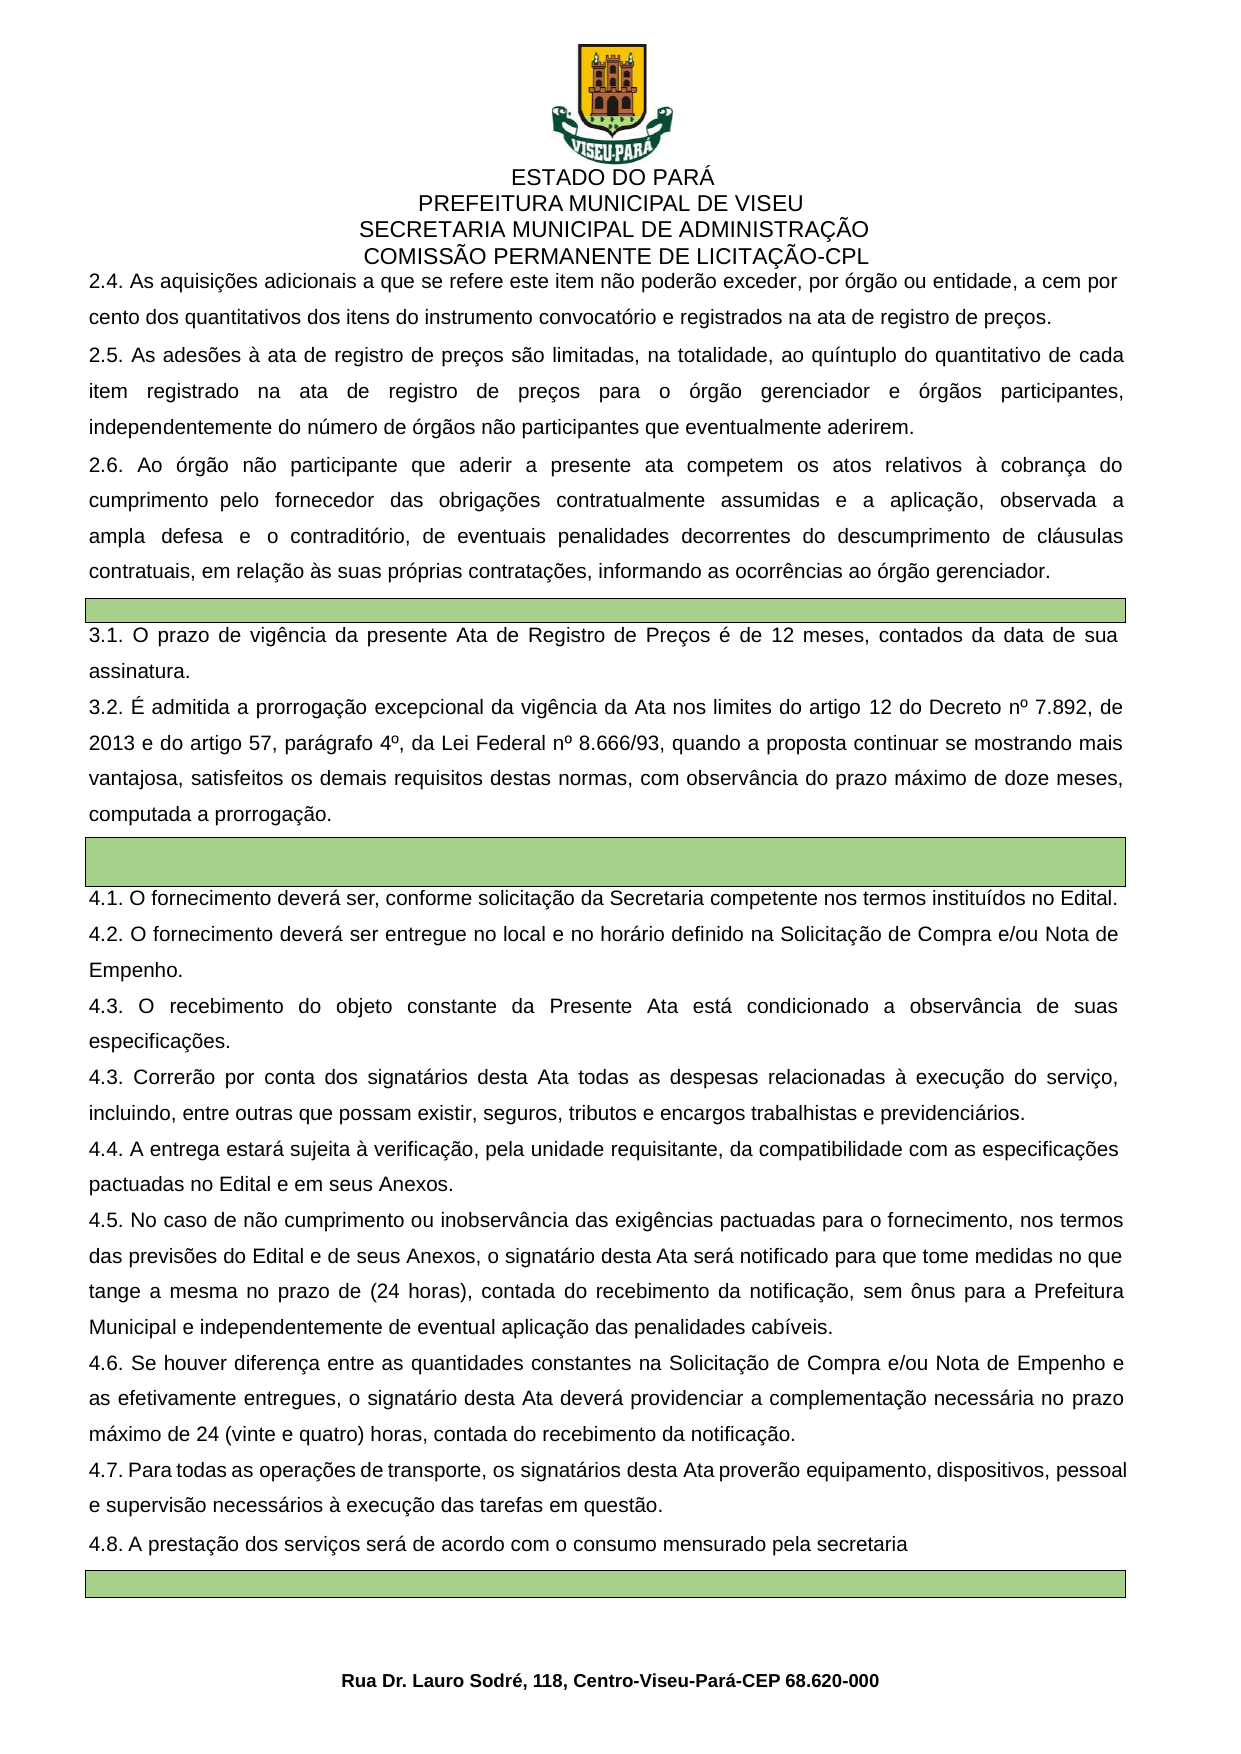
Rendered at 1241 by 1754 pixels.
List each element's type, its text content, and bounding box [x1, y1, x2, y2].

text assinatura. [88, 659, 1154, 683]
text 4.1. O fornecimento deverá ser, conforme solicitação da Secretaria competente nos termos instituídos no Edital. [88, 886, 1154, 910]
text CLAUSULA QUINTA – DOS PREÇOS [1126, 1571, 1154, 1595]
text 4.2. O fornecimento deverá ser entregue no local e no horário definido na Solicitação de Compra e/ou Nota de Empenho. [88, 922, 1128, 982]
text 2.6. Ao órgão não participante que aderir a presente ata competem os atos relativos à cobrança do cumprimento pelo fornecedor das obrigações contratualmente assumidas e a aplicação, observada a ampla defesa e o contraditório, de eventuais penalidades decorrentes do descumprimento de cláusulas contratuais, em relação às suas próprias contratações, informando as ocorrências ao órgão gerenciador. [88, 453, 1124, 583]
text 4.3. O recebimento do objeto constante da Presente Ata está condicionado a observância de suas especificações. [88, 993, 1127, 1053]
text 2.5. As adesões à ata de registro de preços são limitadas, na totalidade, ao quíntuplo do quantitativo de cada item registrado na ata de registro de preços para o órgão gerenciador e órgãos participantes, independentemente do número de órgãos não participantes que eventualmente aderirem. [88, 343, 1124, 438]
text 4.6. Se houver diferença entre as quantidades constantes na Solicitação de Compra e/ou Nota de Empenho e as efetivamente entregues, o signatário desta Ata deverá providenciar a complementação necessária no prazo máximo de 24 (vinte e quatro) horas, contada do recebimento da notificação. [88, 1351, 1124, 1446]
text 4.4. A entrega estará sujeita à verificação, pela unidade requisitante, da compatibilidade com as especificações pactuadas no Edital e em seus Anexos. [88, 1136, 1127, 1196]
text ESTADO DO PARÁ PREFEITURA MUNICIPAL DE VISEU [418, 164, 813, 216]
text 4.8. A prestação dos serviços será de acordo com o consumo mensurado pela secretaria [88, 1531, 1154, 1555]
text Rua Dr. Lauro Sodré, 118, Centro-Viseu-Pará-CEP 68.620-000 [341, 1670, 1154, 1692]
text 4.7.Paratodasas operaçõesdetransporte, os signatários desta Ataproverão equipamento,dispositivos, pessoal e supervisão necessários à execução das tarefas em questão. [88, 1458, 1128, 1517]
text 2.4. As aquisições adicionais a que se refere este item não poderão exceder, por órgão ou entidade, a cem por [88, 269, 1154, 293]
text 4.5. No caso de não cumprimento ou inobservância das exigências pactuadas para o fornecimento, nos termos das previsões do Edital e de seus Anexos, o signatário desta Ata será notificado para que tome medidas no que tange a mesma no prazo de (24 horas), contada do recebimento da notificação, sem ônus para a Prefeitura Municipal e independentemente de eventual aplicação das penalidades cabíveis. [88, 1208, 1124, 1339]
text SECRETARIA MUNICIPAL DE ADMINISTRAÇÃO COMISSÃO PERMANENTE DE LICITAÇÃO-CPL [350, 216, 869, 269]
text 3.1. O prazo de vigência da presente Ata de Registro de Preços é de 12 meses, contados da data de sua [88, 623, 1154, 647]
text cento dos quantitativos dos itens do instrumento convocatório e registrados na ata de registro de preços. [88, 305, 1154, 329]
text 3.2. É admitida a prorrogação excepcional da vigência da Ata nos limites do artigo 12 do Decreto nº 7.892, de 2013 e do artigo 57, parágrafo 4º, da Lei Federal nº 8.666/93, quando a proposta continuar se mostrando mais vantajosa, satisfeitos os demais requisitos destas normas, com observância do prazo máximo de doze meses, computada a prorrogação. [88, 695, 1124, 826]
text 4.3. Correrão por conta dos signatários desta Ata todas as despesas relacionadas à execução do serviço, incluindo, entre outras que possam existir, seguros, tributos e encargos trabalhistas e previdenciários. [88, 1065, 1127, 1124]
picture [551, 44, 674, 165]
